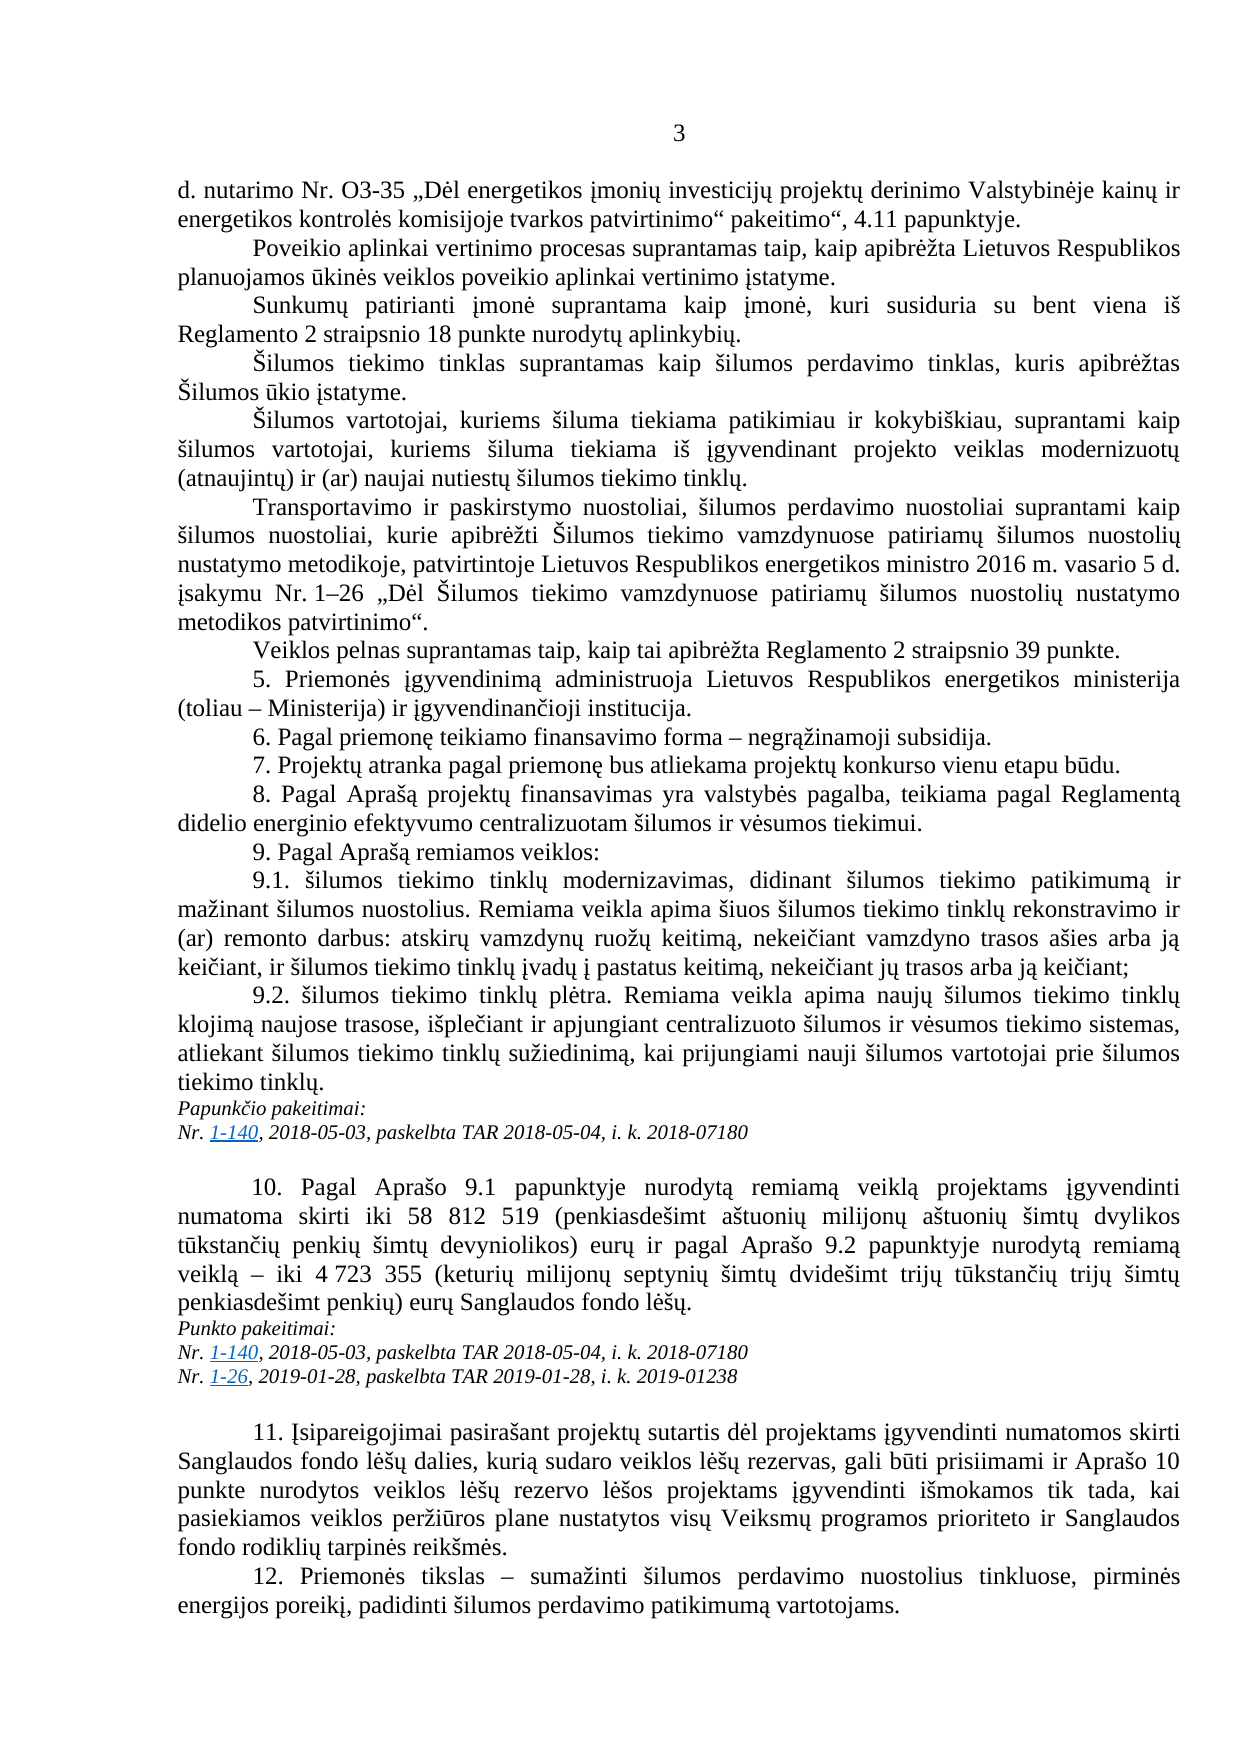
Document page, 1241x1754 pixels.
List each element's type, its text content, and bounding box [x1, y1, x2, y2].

text 9.2. šilumos tiekimo tinklų plėtra. Remiama veikla apima naujų šilumos tiekimo tinklų klojimą naujose trasose, išplečiant ir apjungiant centralizuoto šilumos ir vėsumos tiekimo sistemas, atliekant šilumos tiekimo tinklų sužiedinimą, kai prijungiami nauji šilumos vartotojai prie šilumos tiekimo tinklų. [177, 981, 1181, 1096]
text 12. Priemonės tikslas – sumažinti šilumos perdavimo nuostolius tinkluose, pirminės energijos poreikį, padidinti šilumos perdavimo patikimumą vartotojams. [177, 1561, 1181, 1618]
text Papunkčio pakeitimai: [177, 1096, 1181, 1120]
text 11. Įsipareigojimai pasirašant projektų sutartis dėl projektams įgyvendinti numatomos skirti Sanglaudos fondo lėšų dalies, kurią sudaro veiklos lėšų rezervas, gali būti prisiimami ir Aprašo 10 punkte nurodytos veiklos lėšų rezervo lėšos projektams įgyvendinti išmokamos tik tada, kai pasiekiamos veiklos peržiūros plane nustatytos visų Veiksmų programos prioriteto ir Sanglaudos fondo rodiklių tarpinės reikšmės. [177, 1417, 1181, 1561]
text Transportavimo ir paskirstymo nuostoliai, šilumos perdavimo nuostoliai suprantami kaip šilumos nuostoliai, kurie apibrėžti Šilumos tiekimo vamzdynuose patiriamų šilumos nuostolių nustatymo metodikoje, patvirtintoje Lietuvos Respublikos energetikos ministro 2016 m. vasario 5 d. įsakymu Nr. 1–26 „Dėl Šilumos tiekimo vamzdynuose patiriamų šilumos nuostolių nustatymo metodikos patvirtinimo“. [177, 492, 1181, 636]
text d. nutarimo Nr. O3-35 „Dėl energetikos įmonių investicijų projektų derinimo Valstybinėje kainų ir energetikos kontrolės komisijoje tvarkos patvirtinimo“ pakeitimo“, 4.11 papunktyje. [177, 176, 1181, 233]
text Šilumos tiekimo tinklas suprantamas kaip šilumos perdavimo tinklas, kuris apibrėžtas Šilumos ūkio įstatyme. [177, 348, 1181, 406]
text 8. Pagal Aprašą projektų finansavimas yra valstybės pagalba, teikiama pagal Reglamentą didelio energinio efektyvumo centralizuotam šilumos ir vėsumos tiekimui. [177, 779, 1181, 837]
text Nr. 1-140, 2018-05-03, paskelbta TAR 2018-05-04, i. k. 2018-07180 [177, 1340, 1181, 1364]
text Nr. 1-26, 2019-01-28, paskelbta TAR 2019-01-28, i. k. 2019-01238 [177, 1364, 1181, 1388]
text Sunkumų patirianti įmonė suprantama kaip įmonė, kuri susiduria su bent viena iš Reglamento 2 straipsnio 18 punkte nurodytų aplinkybių. [177, 291, 1181, 348]
text 9. Pagal Aprašą remiamos veiklos: [177, 837, 1181, 866]
text Veiklos pelnas suprantamas taip, kaip tai apibrėžta Reglamento 2 straipsnio 39 punkte. [177, 636, 1181, 664]
text Punkto pakeitimai: [177, 1316, 1181, 1340]
text Nr. 1-140, 2018-05-03, paskelbta TAR 2018-05-04, i. k. 2018-07180 [177, 1120, 1181, 1144]
text 6. Pagal priemonę teikiamo finansavimo forma – negrąžinamoji subsidija. [177, 722, 1181, 751]
text Poveikio aplinkai vertinimo procesas suprantamas taip, kaip apibrėžta Lietuvos Respublikos planuojamos ūkinės veiklos poveikio aplinkai vertinimo įstatyme. [177, 233, 1181, 291]
text 10. Pagal Aprašo 9.1 papunktyje nurodytą remiamą veiklą projektams įgyvendinti numatoma skirti iki 58 812 519 (penkiasdešimt aštuonių milijonų aštuonių šimtų dvylikos tūkstančių penkių šimtų devyniolikos) eurų ir pagal Aprašo 9.2 papunktyje nurodytą remiamą veiklą – iki 4 723 355 (keturių milijonų septynių šimtų dvidešimt trijų tūkstančių trijų šimtų penkiasdešimt penkių) eurų Sanglaudos fondo lėšų. [177, 1172, 1181, 1316]
text 7. Projektų atranka pagal priemonę bus atliekama projektų konkurso vienu etapu būdu. [177, 751, 1181, 779]
text 5. Priemonės įgyvendinimą administruoja Lietuvos Respublikos energetikos ministerija (toliau – Ministerija) ir įgyvendinančioji institucija. [177, 664, 1181, 722]
text 9.1. šilumos tiekimo tinklų modernizavimas, didinant šilumos tiekimo patikimumą ir mažinant šilumos nuostolius. Remiama veikla apima šiuos šilumos tiekimo tinklų rekonstravimo ir (ar) remonto darbus: atskirų vamzdynų ruožų keitimą, nekeičiant vamzdyno trasos ašies arba ją keičiant, ir šilumos tiekimo tinklų įvadų į pastatus keitimą, nekeičiant jų trasos arba ją keičiant; [177, 866, 1181, 981]
text Šilumos vartotojai, kuriems šiluma tiekiama patikimiau ir kokybiškiau, suprantami kaip šilumos vartotojai, kuriems šiluma tiekiama iš įgyvendinant projekto veiklas modernizuotų (atnaujintų) ir (ar) naujai nutiestų šilumos tiekimo tinklų. [177, 406, 1181, 492]
